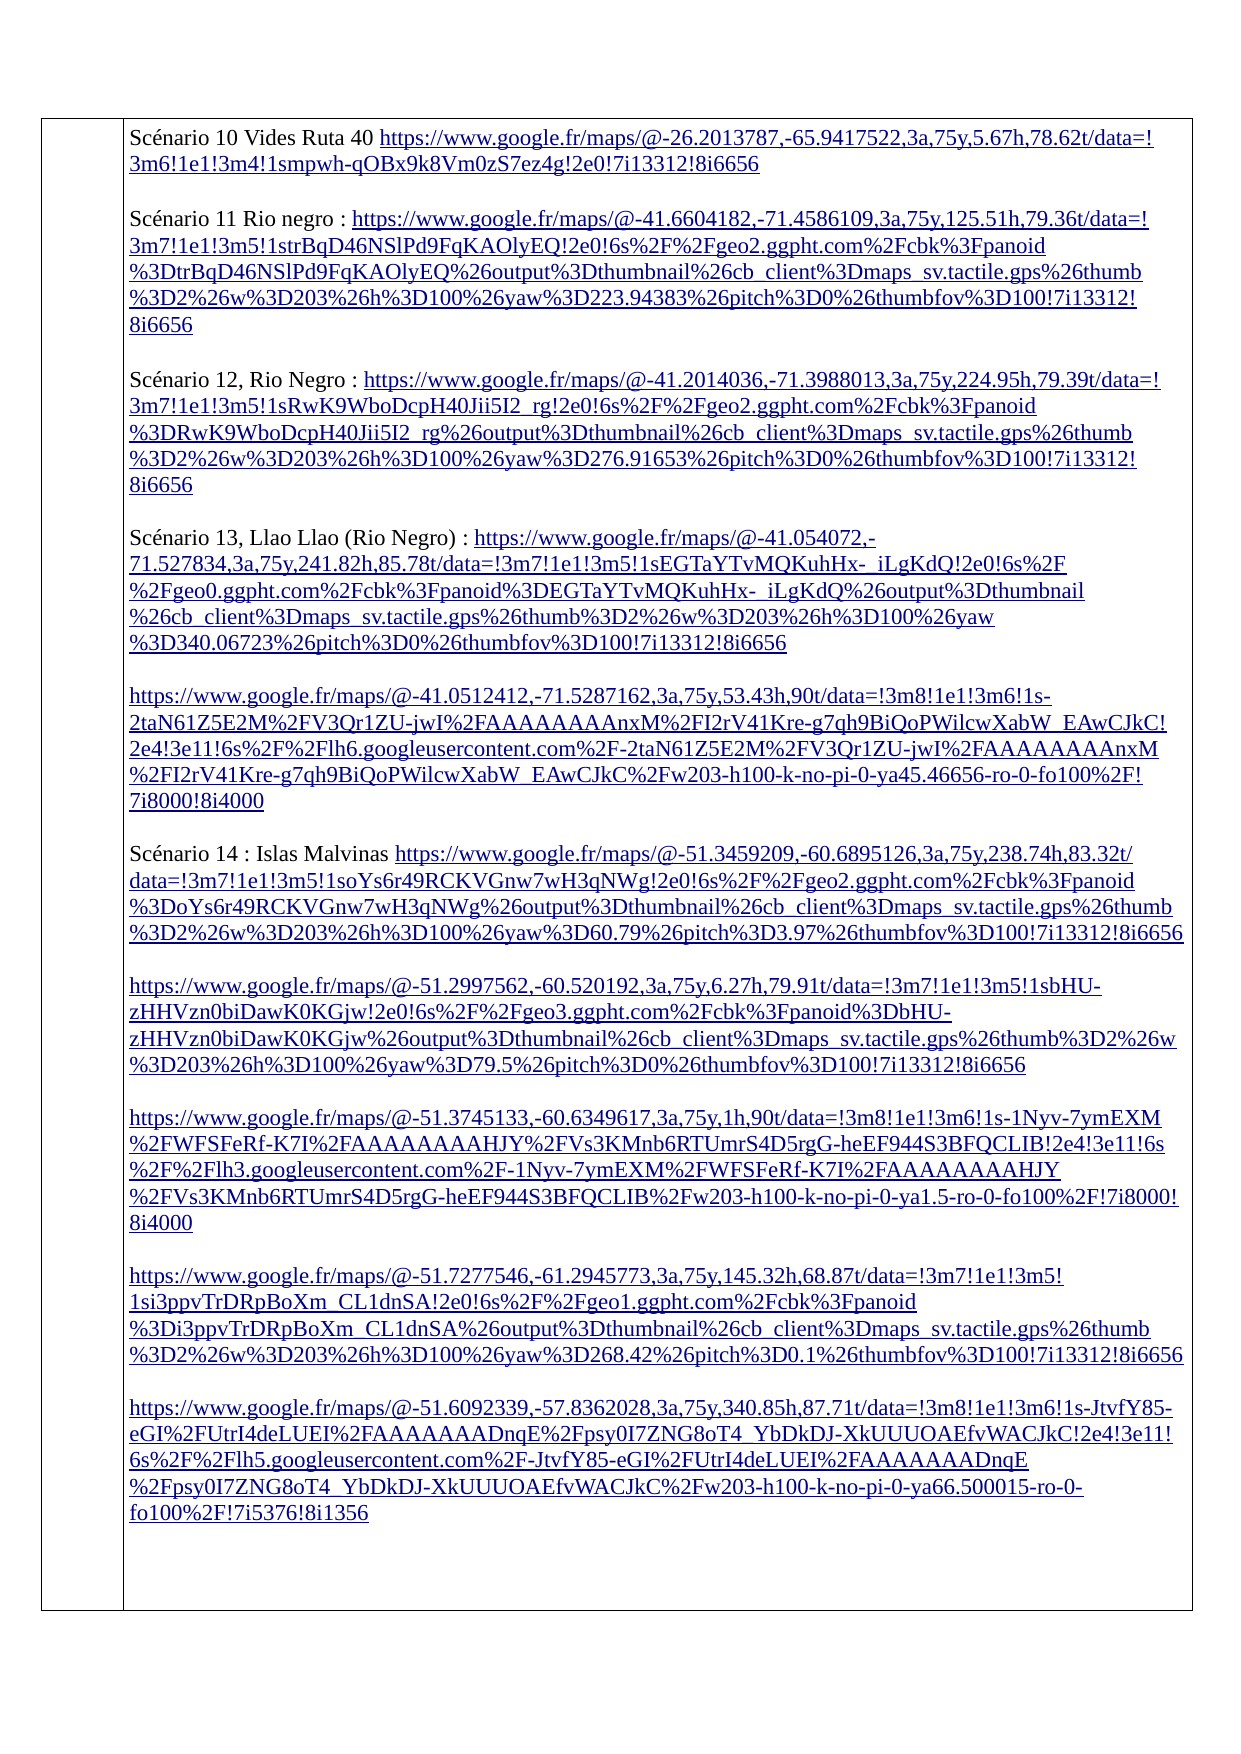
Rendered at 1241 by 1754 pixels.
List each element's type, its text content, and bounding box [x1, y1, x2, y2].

table_cell Scénario 10 Vides Ruta 40 https://www.google.fr/maps/@-26.2013787,-65.9417522,3a,75y,5.67h,78.62t/data=!3m6!1e1!3m4!1smpwh-qOBx9k8Vm0zS7ez4g!2e0!7i13312!8i6656 Scénario 11 Rio negro : https://www.google.fr/maps/@-41.6604182,-71.4586109,3a,75y,125.51h,79.36t/data=!3m7!1e1!3m5!1strBqD46NSlPd9FqKAOlyEQ!2e0!6s%2F%2Fgeo2.ggpht.com%2Fcbk%3Fpanoid%3DtrBqD46NSlPd9FqKAOlyEQ%26output%3Dthumbnail%26cb_client%3Dmaps_sv.tactile.gps%26thumb%3D2%26w%3D203%26h%3D100%26yaw%3D223.94383%26pitch%3D0%26thumbfov%3D100!7i13312!8i6656 Scénario 12, Rio Negro : https://www.google.fr/maps/@-41.2014036,-71.3988013,3a,75y,224.95h,79.39t/data=!3m7!1e1!3m5!1sRwK9WboDcpH40Jii5I2_rg!2e0!6s%2F%2Fgeo2.ggpht.com%2Fcbk%3Fpanoid%3DRwK9WboDcpH40Jii5I2_rg%26output%3Dthumbnail%26cb_client%3Dmaps_sv.tactile.gps%26thumb%3D2%26w%3D203%26h%3D100%26yaw%3D276.91653%26pitch%3D0%26thumbfov%3D100!7i13312!8i6656 Scénario 13, Llao Llao (Rio Negro) : https://www.google.fr/maps/@-41.054072,-71.527834,3a,75y,241.82h,85.78t/data=!3m7!1e1!3m5!1sEGTaYTvMQKuhHx-_iLgKdQ!2e0!6s%2F%2Fgeo0.ggpht.com%2Fcbk%3Fpanoid%3DEGTaYTvMQKuhHx-_iLgKdQ%26output%3Dthumbnail%26cb_client%3Dmaps_sv.tactile.gps%26thumb%3D2%26w%3D203%26h%3D100%26yaw%3D340.06723%26pitch%3D0%26thumbfov%3D100!7i13312!8i6656 https://www.google.fr/maps/@-41.0512412,-71.5287162,3a,75y,53.43h,90t/data=!3m8!1e1!3m6!1s-2taN61Z5E2M%2FV3Qr1ZU-jwI%2FAAAAAAAAnxM%2FI2rV41Kre-g7qh9BiQoPWilcwXabW_EAwCJkC!2e4!3e11!6s%2F%2Flh6.googleusercontent.com%2F-2taN61Z5E2M%2FV3Qr1ZU-jwI%2FAAAAAAAAnxM%2FI2rV41Kre-g7qh9BiQoPWilcwXabW_EAwCJkC%2Fw203-h100-k-no-pi-0-ya45.46656-ro-0-fo100%2F!7i8000!8i4000 Scénario 14 : Islas Malvinas https://www.google.fr/maps/@-51.3459209,-60.6895126,3a,75y,238.74h,83.32t/data=!3m7!1e1!3m5!1soYs6r49RCKVGnw7wH3qNWg!2e0!6s%2F%2Fgeo2.ggpht.com%2Fcbk%3Fpanoid%3DoYs6r49RCKVGnw7wH3qNWg%26output%3Dthumbnail%26cb_client%3Dmaps_sv.tactile.gps%26thumb%3D2%26w%3D203%26h%3D100%26yaw%3D60.79%26pitch%3D3.97%26thumbfov%3D100!7i13312!8i6656 https://www.google.fr/maps/@-51.2997562,-60.520192,3a,75y,6.27h,79.91t/data=!3m7!1e1!3m5!1sbHU-zHHVzn0biDawK0KGjw!2e0!6s%2F%2Fgeo3.ggpht.com%2Fcbk%3Fpanoid%3DbHU-zHHVzn0biDawK0KGjw%26output%3Dthumbnail%26cb_client%3Dmaps_sv.tactile.gps%26thumb%3D2%26w%3D203%26h%3D100%26yaw%3D79.5%26pitch%3D0%26thumbfov%3D100!7i13312!8i6656 https://www.google.fr/maps/@-51.3745133,-60.6349617,3a,75y,1h,90t/data=!3m8!1e1!3m6!1s-1Nyv-7ymEXM%2FWFSFeRf-K7I%2FAAAAAAAAHJY%2FVs3KMnb6RTUmrS4D5rgG-heEF944S3BFQCLIB!2e4!3e11!6s%2F%2Flh3.googleusercontent.com%2F-1Nyv-7ymEXM%2FWFSFeRf-K7I%2FAAAAAAAAHJY%2FVs3KMnb6RTUmrS4D5rgG-heEF944S3BFQCLIB%2Fw203-h100-k-no-pi-0-ya1.5-ro-0-fo100%2F!7i8000!8i4000 https://www.google.fr/maps/@-51.7277546,-61.2945773,3a,75y,145.32h,68.87t/data=!3m7!1e1!3m5!1si3ppvTrDRpBoXm_CL1dnSA!2e0!6s%2F%2Fgeo1.ggpht.com%2Fcbk%3Fpanoid%3Di3ppvTrDRpBoXm_CL1dnSA%26output%3Dthumbnail%26cb_client%3Dmaps_sv.tactile.gps%26thumb%3D2%26w%3D203%26h%3D100%26yaw%3D268.42%26pitch%3D0.1%26thumbfov%3D100!7i13312!8i6656 https://www.google.fr/maps/@-51.6092339,-57.8362028,3a,75y,340.85h,87.71t/data=!3m8!1e1!3m6!1s-JtvfY85-eGI%2FUtrI4deLUEI%2FAAAAAAADnqE%2Fpsy0I7ZNG8oT4_YbDkDJ-XkUUUOAEfvWACJkC!2e4!3e11!6s%2F%2Flh5.googleusercontent.com%2F-JtvfY85-eGI%2FUtrI4deLUEI%2FAAAAAAADnqE%2Fpsy0I7ZNG8oT4_YbDkDJ-XkUUUOAEfvWACJkC%2Fw203-h100-k-no-pi-0-ya66.500015-ro-0-fo100%2F!7i5376!8i1356 [124, 119, 1192, 1610]
table_cell [42, 119, 123, 1610]
